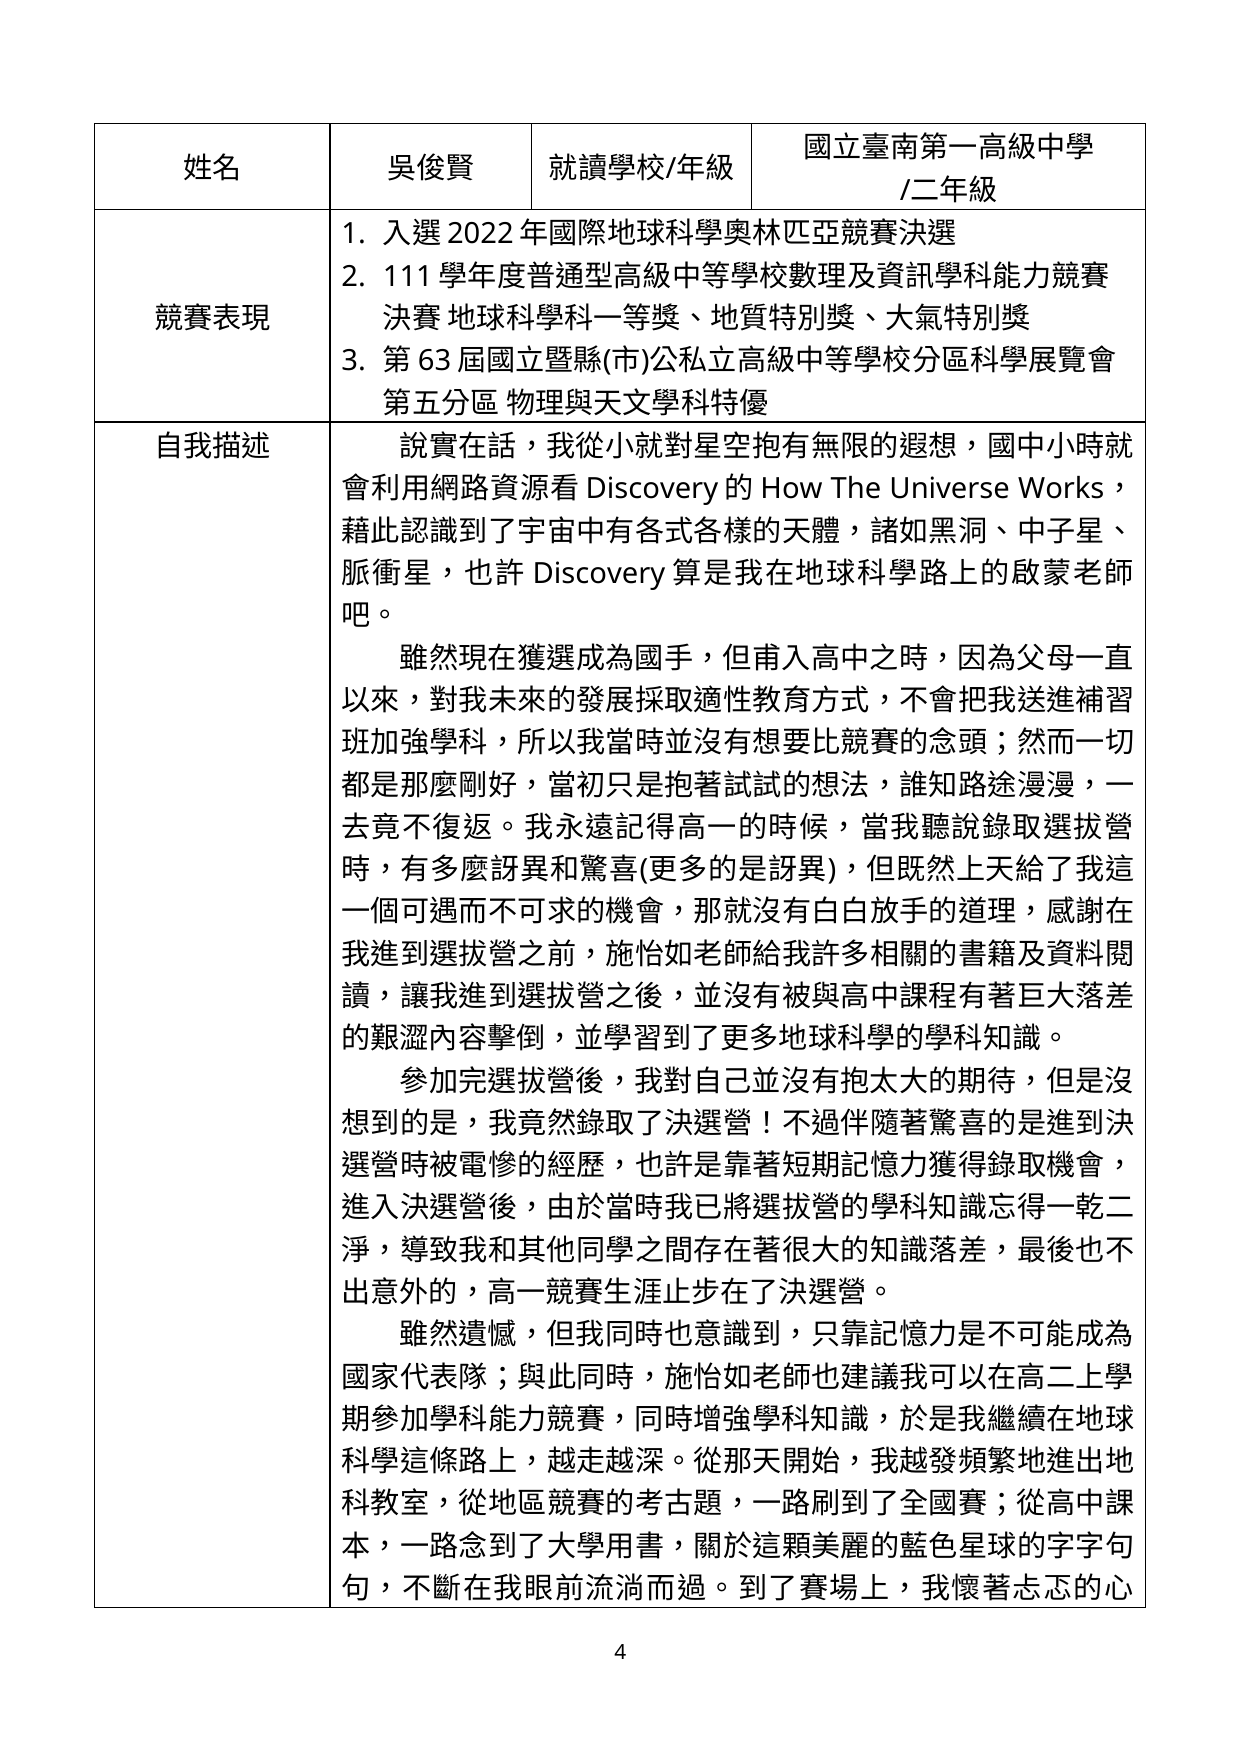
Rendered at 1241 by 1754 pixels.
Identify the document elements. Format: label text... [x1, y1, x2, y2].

table_cell 說實在話，我從小就對星空抱有無限的遐想，國中小時就會利用網路資源看Discovery的How The Universe Works，藉此認識到了宇宙中有各式各樣的天體，諸如黑洞、中子星、脈衝星，也許Discovery算是我在地球科學路上的啟蒙老師吧。 雖然現在獲選成為國手，但甫入高中之時，因為父母一直以來，對我未來的發展採取適性教育方式，不會把我送進補習班加強學科，所以我當時並沒有想要比競賽的念頭；然而一切都是那麼剛好，當初只是抱著試試的想法，誰知路途漫漫，一去竟不復返。我永遠記得高一的時候，當我聽說錄取選拔營時，有多麼訝異和驚喜(更多的是訝異)，但既然上天給了我這一個可遇而不可求的機會，那就沒有白白放手的道理，感謝在我進到選拔營之前，施怡如老師給我許多相關的書籍及資料閱讀，讓我進到選拔營之後，並沒有被與高中課程有著巨大落差的艱澀內容擊倒，並學習到了更多地球科學的學科知識。 參加完選拔營後，我對自己並沒有抱太大的期待，但是沒想到的是，我竟然錄取了決選營！不過伴隨著驚喜的是進到決選營時被電慘的經歷，也許是靠著短期記憶力獲得錄取機會，進入決選營後，由於當時我已將選拔營的學科知識忘得一乾二淨，導致我和其他同學之間存在著很大的知識落差，最後也不出意外的，高一競賽生涯止步在了決選營。 雖然遺憾，但我同時也意識到，只靠記憶力是不可能成為國家代表隊；與此同時，施怡如老師也建議我可以在高二上學期參加學科能力競賽，同時增強學科知識，於是我繼續在地球科學這條路上，越走越深。從那天開始，我越發頻繁地進出地科教室，從地區競賽的考古題，一路刷到了全國賽；從高中課本，一路念到了大學用書，關於這顆美麗的藍色星球的字字句句，不斷在我眼前流淌而過。到了賽場上，我懷著忐忑的心 [331, 423, 1145, 1607]
table_header 就讀學校/年級 [532, 124, 751, 209]
table_cell 自我描述 [95, 423, 329, 1607]
table_header 吳俊賢 [331, 124, 531, 209]
table_header 國立臺南第一高級中學 /二年級 [752, 124, 1145, 209]
table_cell 入選2022年國際地球科學奧林匹亞競賽決選 111學年度普通型高級中等學校數理及資訊學科能力競賽 決賽 地球科學科一等獎、地質特別獎、大氣特別獎 第63屆國立暨縣(市)公私立高級中等學校分區科學展覽會 第五分區 物理與天文學科特優 [331, 210, 1145, 421]
table_header 姓名 [95, 124, 329, 209]
table_cell 競賽表現 [95, 210, 329, 421]
